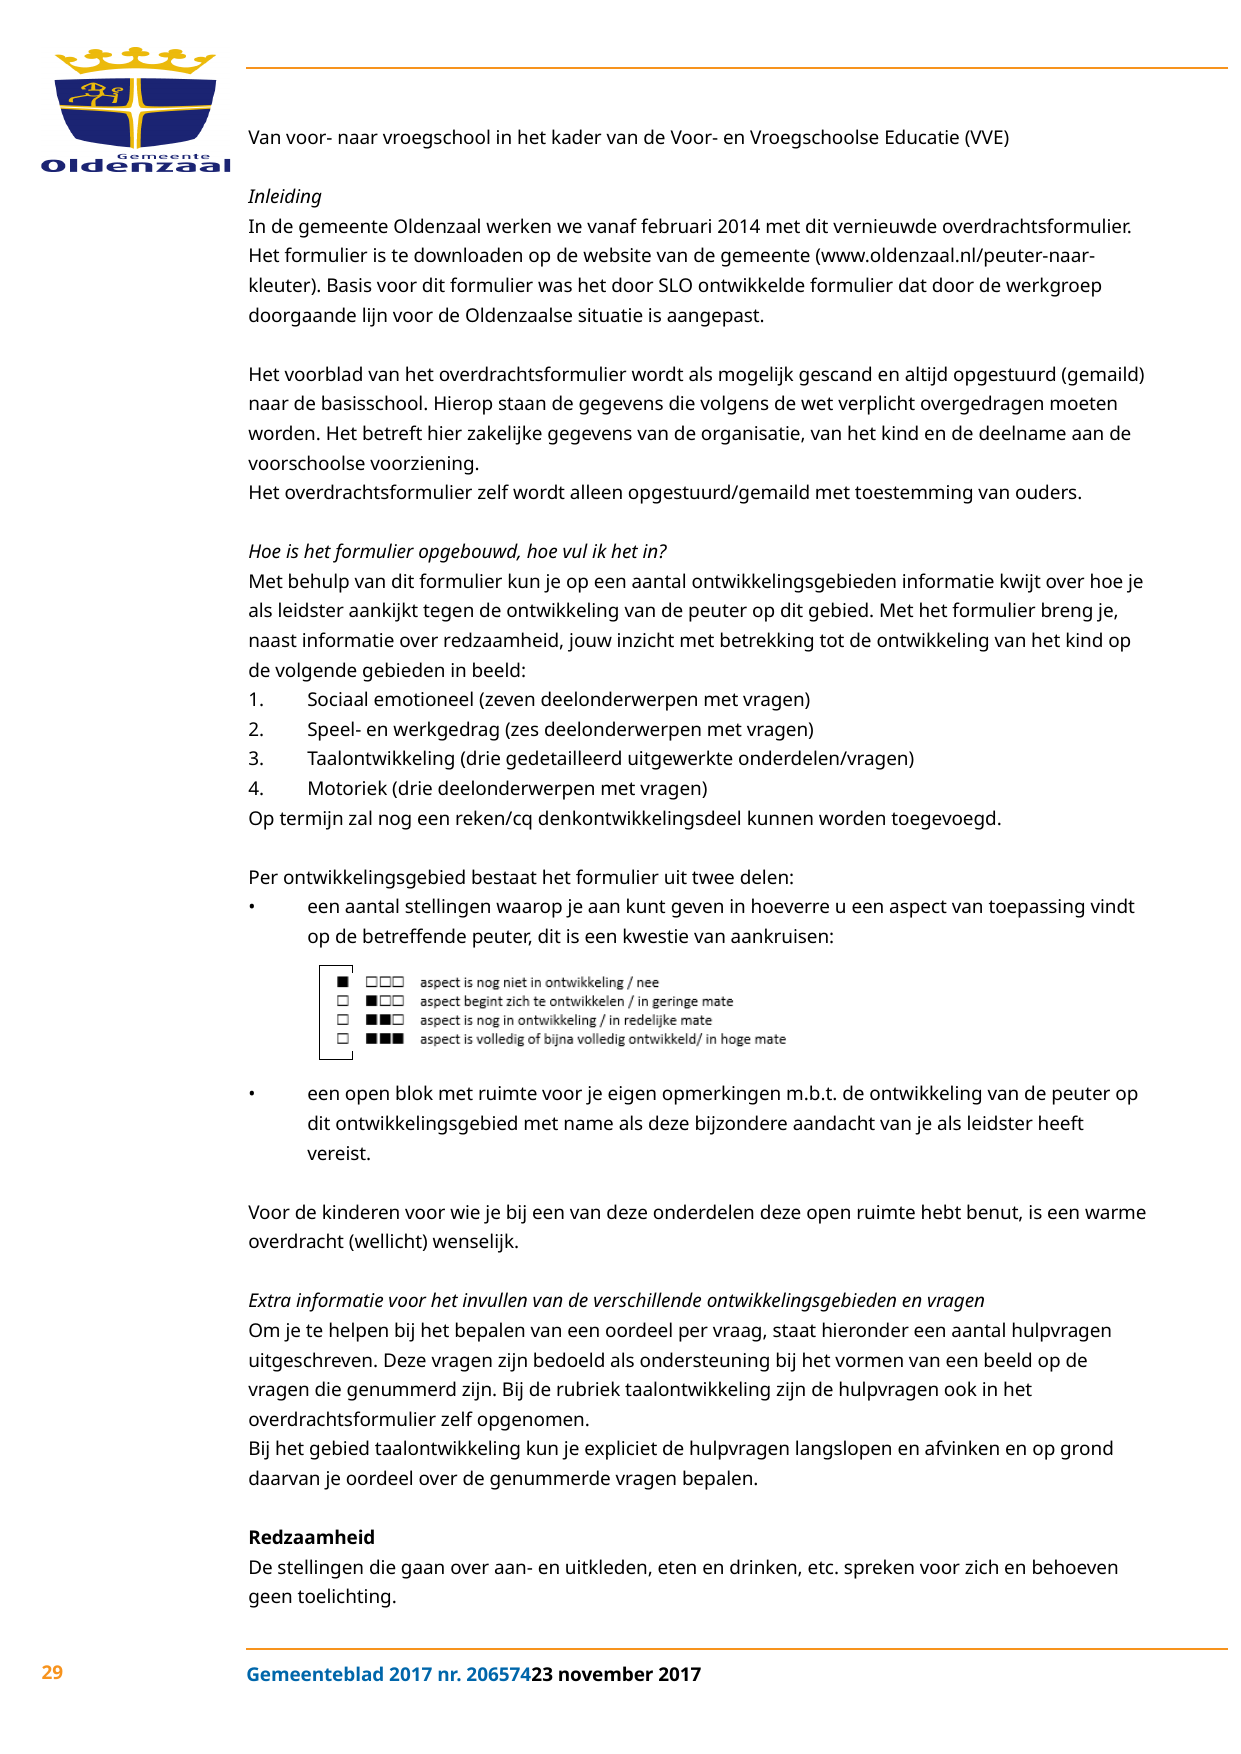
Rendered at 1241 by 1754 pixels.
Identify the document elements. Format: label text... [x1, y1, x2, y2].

text Het overdrachtsformulier zelf wordt alleen opgestuurd/gemaild met toestemming van ouders. [248, 479, 1152, 505]
text Redzaamheid [248, 1524, 1152, 1550]
picture [41, 47, 231, 172]
text Het voorblad van het overdrachtsformulier wordt als mogelijk gescand en altijd opgestuurd (gemaild) naar de basisschool. Hierop staan de gegevens die volgens de wet verplicht overgedragen moeten worden. Het betreft hier zakelijke gegevens van de organisatie, van het kind en de deelname aan de voorschoolse voorziening. [248, 361, 1152, 476]
list Motoriek (drie deelonderwerpen met vragen) [248, 775, 1152, 801]
list een open blok met ruimte voor je eigen opmerkingen m.b.t. de ontwikkeling van de peuter op dit ontwikkelingsgebied met name als deze bijzondere aandacht van je als leidster heeft vereist. [248, 1081, 1152, 1166]
text Op termijn zal nog een reken/cq denkontwikkelingsdeel kunnen worden toegevoegd. [248, 805, 1152, 831]
text Met behulp van dit formulier kun je op een aantal ontwikkelingsgebieden informatie kwijt over hoe je als leidster aankijkt tegen de ontwikkeling van de peuter op dit gebied. Met het formulier breng je, naast informatie over redzaamheid, jouw inzicht met betrekking tot de ontwikkeling van het kind op de volgende gebieden in beeld: [248, 568, 1152, 683]
text Bij het gebied taalontwikkeling kun je expliciet de hulpvragen langslopen en afvinken en op grond daarvan je oordeel over de genummerde vragen bepalen. [248, 1436, 1152, 1491]
text Van voor- naar vroegschool in het kader van de Voor- en Vroegschoolse Educatie (VVE) [248, 124, 1152, 150]
text Om je te helpen bij het bepalen van een oordeel per vraag, staat hieronder een aantal hulpvragen uitgeschreven. Deze vragen zijn bedoeld als ondersteuning bij het vormen van een beeld op de vragen die genummerd zijn. Bij de rubriek taalontwikkeling zijn de hulpvragen ook in het overdrachtsformulier zelf opgenomen. [248, 1317, 1152, 1432]
list Sociaal emotioneel (zeven deelonderwerpen met vragen) [248, 686, 1152, 712]
text In de gemeente Oldenzaal werken we vanaf februari 2014 met dit vernieuwde overdrachtsformulier. Het formulier is te downloaden op de website van de gemeente (www.oldenzaal.nl/peuter-naar-kleuter). Basis voor dit formulier was het door SLO ontwikkelde formulier dat door de werkgroep doorgaande lijn voor de Oldenzaalse situatie is aangepast. [248, 213, 1152, 328]
list een aantal stellingen waarop je aan kunt geven in hoeverre u een aspect van toepassing vindt op de betreffende peuter, dit is een kwestie van aankruisen: [248, 893, 1152, 949]
text Inleiding [248, 183, 1152, 209]
text Extra informatie voor het invullen van de verschillende ontwikkelingsgebieden en vragen [248, 1288, 1152, 1313]
text Voor de kinderen voor wie je bij een van deze onderdelen deze open ruimte hebt benut, is een warme overdracht (wellicht) wenselijk. [248, 1199, 1152, 1254]
text Hoe is het formulier opgebouwd, hoe vul ik het in? [248, 538, 1152, 564]
text De stellingen die gaan over aan- en uitkleden, eten en drinken, etc. spreken voor zich en behoeven geen toelichting. [248, 1554, 1152, 1609]
picture [327, 973, 801, 1051]
text Per ontwikkelingsgebied bestaat het formulier uit twee delen: [248, 864, 1152, 890]
list Taalontwikkeling (drie gedetailleerd uitgewerkte onderdelen/vragen) [248, 746, 1152, 771]
list Speel- en werkgedrag (zes deelonderwerpen met vragen) [248, 716, 1152, 742]
